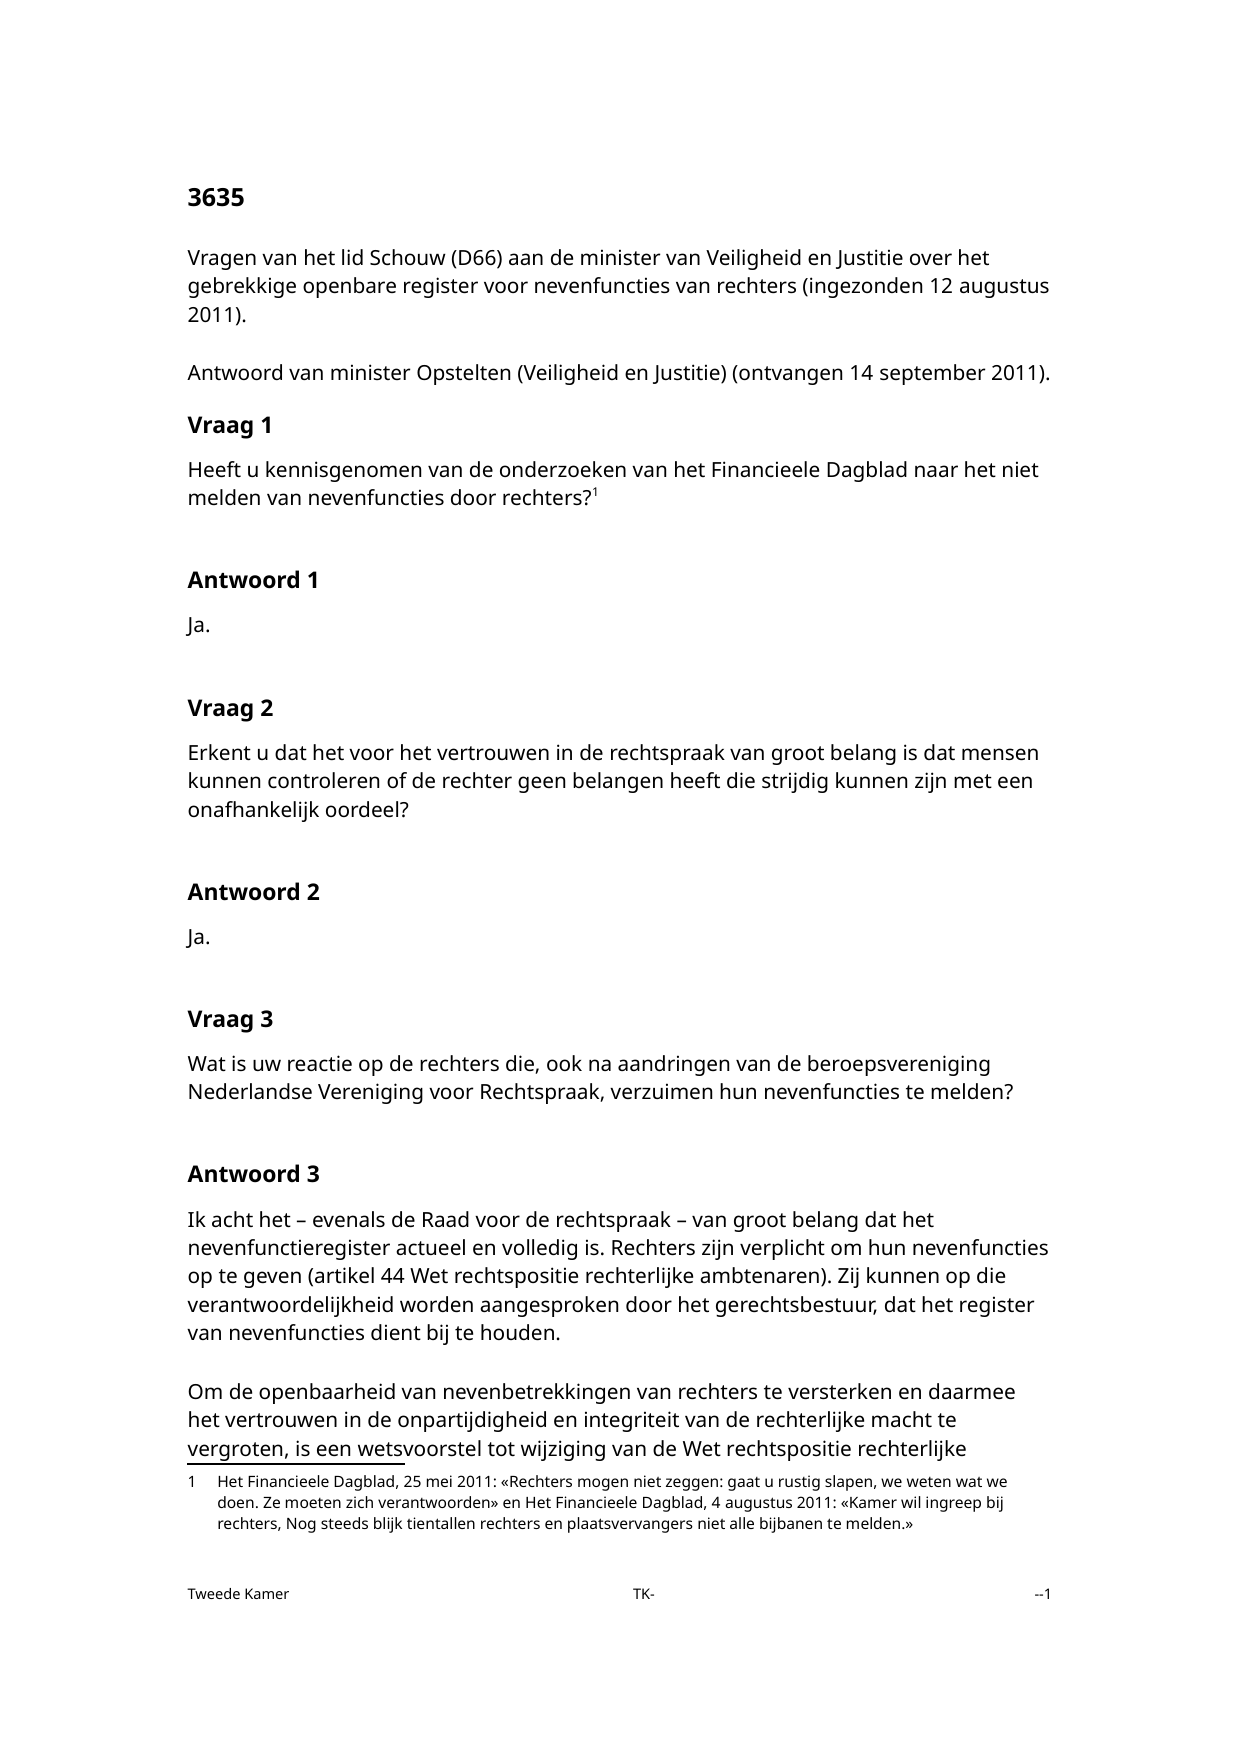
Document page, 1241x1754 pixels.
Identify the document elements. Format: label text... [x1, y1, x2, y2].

subtitle Vraag 3 [187, 1003, 1053, 1034]
text Erkent u dat het voor het vertrouwen in de rechtspraak van groot belang is dat mensen kunnen controleren of de rechter geen belangen heeft die strijdig kunnen zijn met een onafhankelijk oordeel? [187, 738, 1053, 823]
text Antwoord van minister Opstelten (Veiligheid en Justitie) (ontvangen 14 september 2011). [187, 358, 1053, 386]
subtitle Antwoord 2 [187, 876, 1053, 907]
text Het Financieele Dagblad, 25 mei 2011: «Rechters mogen niet zeggen: gaat u rustig slapen, we weten wat we doen. Ze moeten zich verantwoorden» en Het Financieele Dagblad, 4 augustus 2011: «Kamer wil ingreep bij rechters, Nog steeds blijk tientallen rechters en plaatsvervangers niet alle bijbanen te melden.» [187, 1420, 1053, 1534]
subtitle Vraag 2 [187, 692, 1053, 723]
text Ik acht het – evenals de Raad voor de rechtspraak – van groot belang dat het nevenfunctieregister actueel en volledig is. Rechters zijn verplicht om hun nevenfuncties op te geven (artikel 44 Wet rechtspositie rechterlijke ambtenaren). Zij kunnen op die verantwoordelijkheid worden aangesproken door het gerechtsbestuur, dat het register van nevenfuncties dient bij te houden. [187, 1205, 1053, 1347]
text 3635 [187, 179, 1053, 213]
text Heeft u kennisgenomen van de onderzoeken van het Financieele Dagblad naar het niet melden van nevenfuncties door rechters? [187, 455, 1053, 512]
text Vragen van het lid Schouw (D66) aan de minister van Veiligheid en Justitie over het gebrekkige openbare register voor nevenfuncties van rechters (ingezonden 12 augustus 2011). [187, 243, 1053, 328]
subtitle Antwoord 1 [187, 564, 1053, 596]
text Ja. [187, 611, 1053, 639]
subtitle Antwoord 3 [187, 1158, 1053, 1190]
text Wat is uw reactie op de rechters die, ook na aandringen van de beroepsvereniging Nederlandse Vereniging voor Rechtspraak, verzuimen hun nevenfuncties te melden? [187, 1049, 1053, 1106]
text Om de openbaarheid van nevenbetrekkingen van rechters te versterken en daarmee het vertrouwen in de onpartijdigheid en integriteit van de rechterlijke macht te vergroten, is een wetsvoorstel tot wijziging van de Wet rechtspositie rechterlijke ambtenaren ingediend, dat voorziet in een uitgebreidere regeling van de melding en registraties van nevenfuncties. Dit wetsvoorstel is aanhangig bij de EK (Kamerstukken I, vergaderjaar 2007/08, 29 937, A). [187, 1377, 1053, 1405]
text Ja. [187, 922, 1053, 950]
subtitle Vraag 1 [187, 409, 1053, 440]
